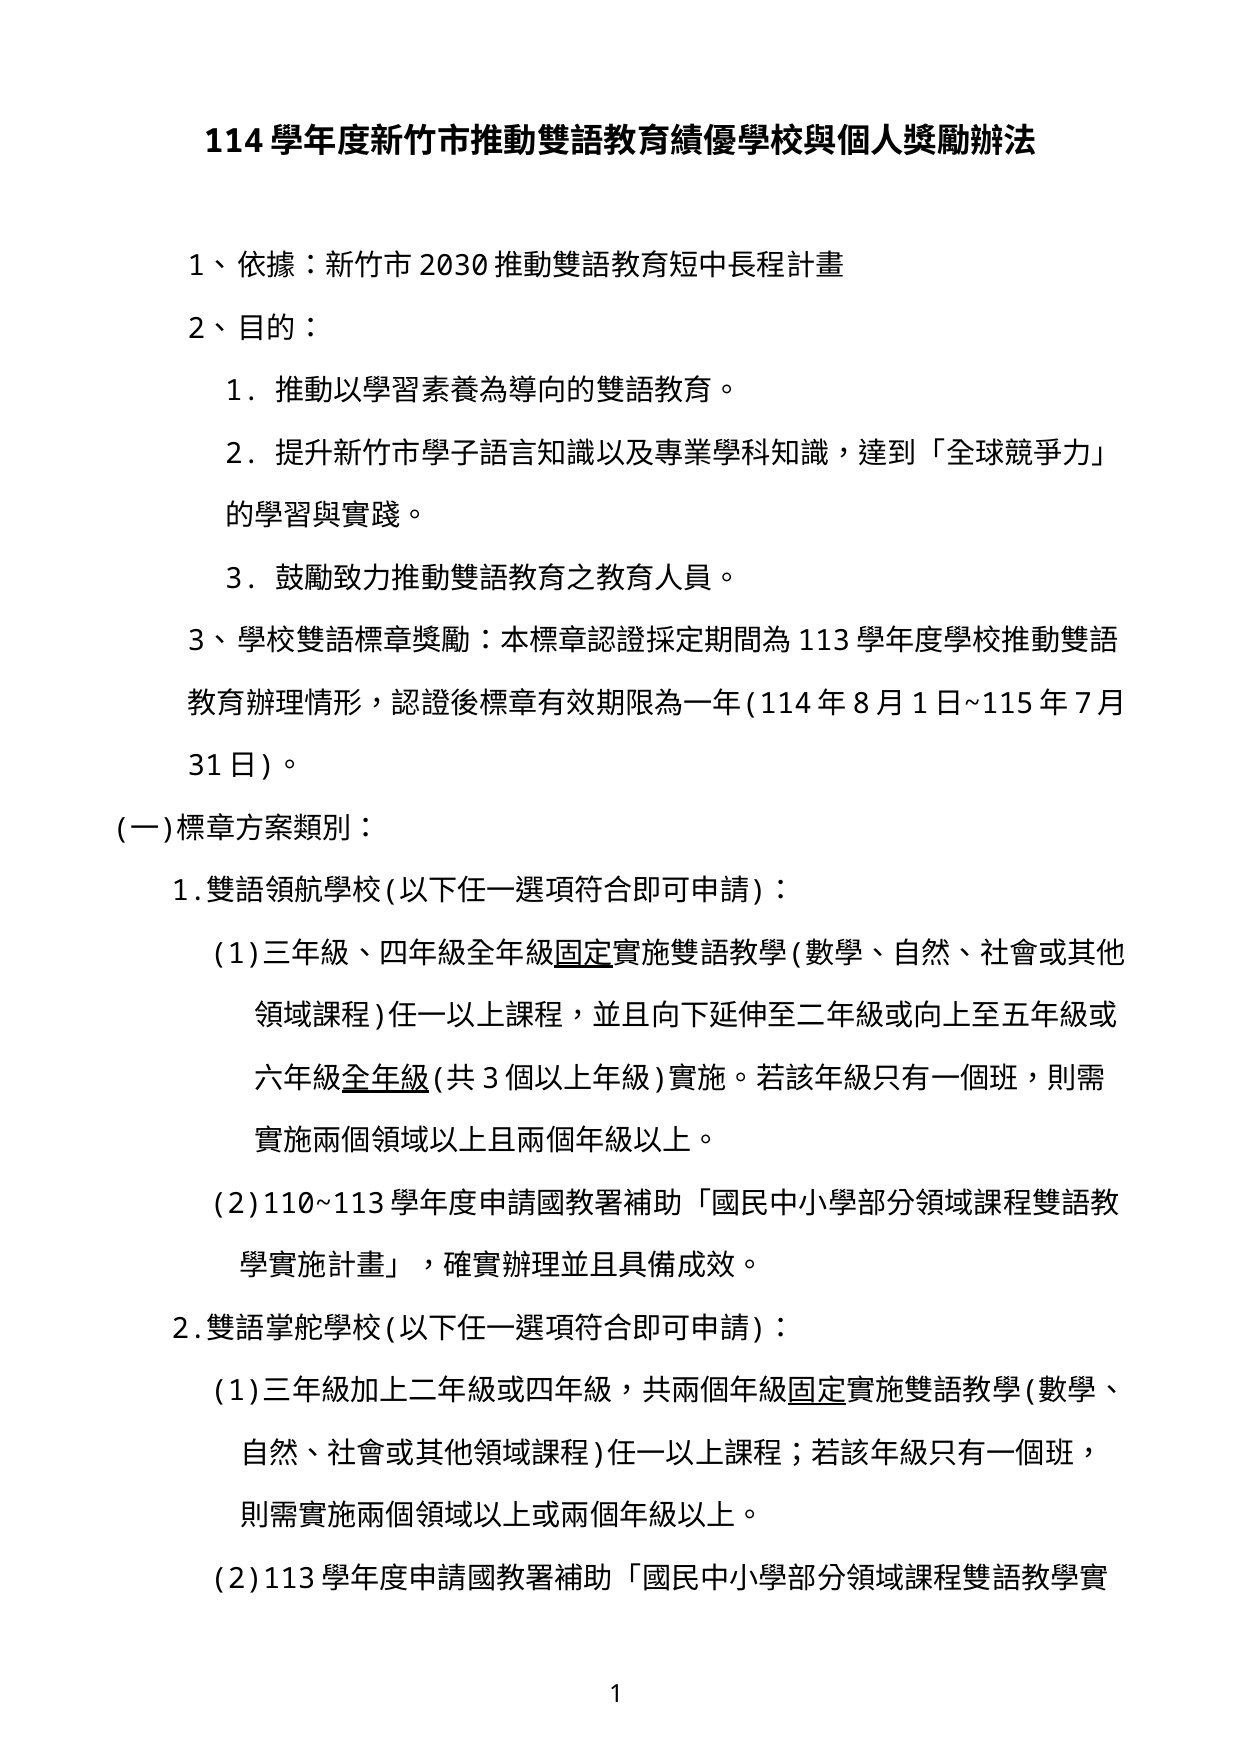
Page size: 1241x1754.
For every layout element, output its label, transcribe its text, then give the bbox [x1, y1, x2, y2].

text (一)標章方案類別： [112, 784, 1128, 846]
list 學校雙語標章獎勵：本標章認證採定期間為113學年度學校推動雙語教育辦理情形，認證後標章有效期限為一年(114年8月1日~115年7月31日)。 [187, 596, 1128, 784]
list 鼓勵致力推動雙語教育之教育人員。 [225, 534, 1128, 596]
list 推動以學習素養為導向的雙語教育。 [225, 346, 1128, 409]
list 依據：新竹市2030推動雙語教育短中長程計畫 [187, 221, 1128, 284]
text (1)三年級、四年級全年級固定實施雙語教學(數學、自然、社會或其他領域課程)任一以上課程，並且向下延伸至二年級或向上至五年級或六年級全年級(共3個以上年級)實施。若該年級只有一個班，則需實施兩個領域以上且兩個年級以上。 [210, 909, 1128, 1159]
text 1.雙語領航學校(以下任一選項符合即可申請)： [171, 846, 1128, 909]
text (1)三年級加上二年級或四年級，共兩個年級固定實施雙語教學(數學、自然、社會或其他領域課程)任一以上課程；若該年級只有一個班，則需實施兩個領域以上或兩個年級以上。 [210, 1346, 1128, 1534]
list 提升新竹市學子語言知識以及專業學科知識，達到「全球競爭力」的學習與實踐。 [225, 409, 1128, 534]
text 2.雙語掌舵學校(以下任一選項符合即可申請)： [171, 1284, 1128, 1346]
list 目的： [187, 284, 1128, 346]
text 114學年度新竹市推動雙語教育績優學校與個人獎勵辦法 [112, 96, 1128, 159]
text (2)113學年度申請國教署補助「國民中小學部分領域課程雙語教學實 [210, 1534, 1128, 1596]
text (2)110~113學年度申請國教署補助「國民中小學部分領域課程雙語教學實施計畫」，確實辦理並且具備成效。 [209, 1159, 1128, 1284]
